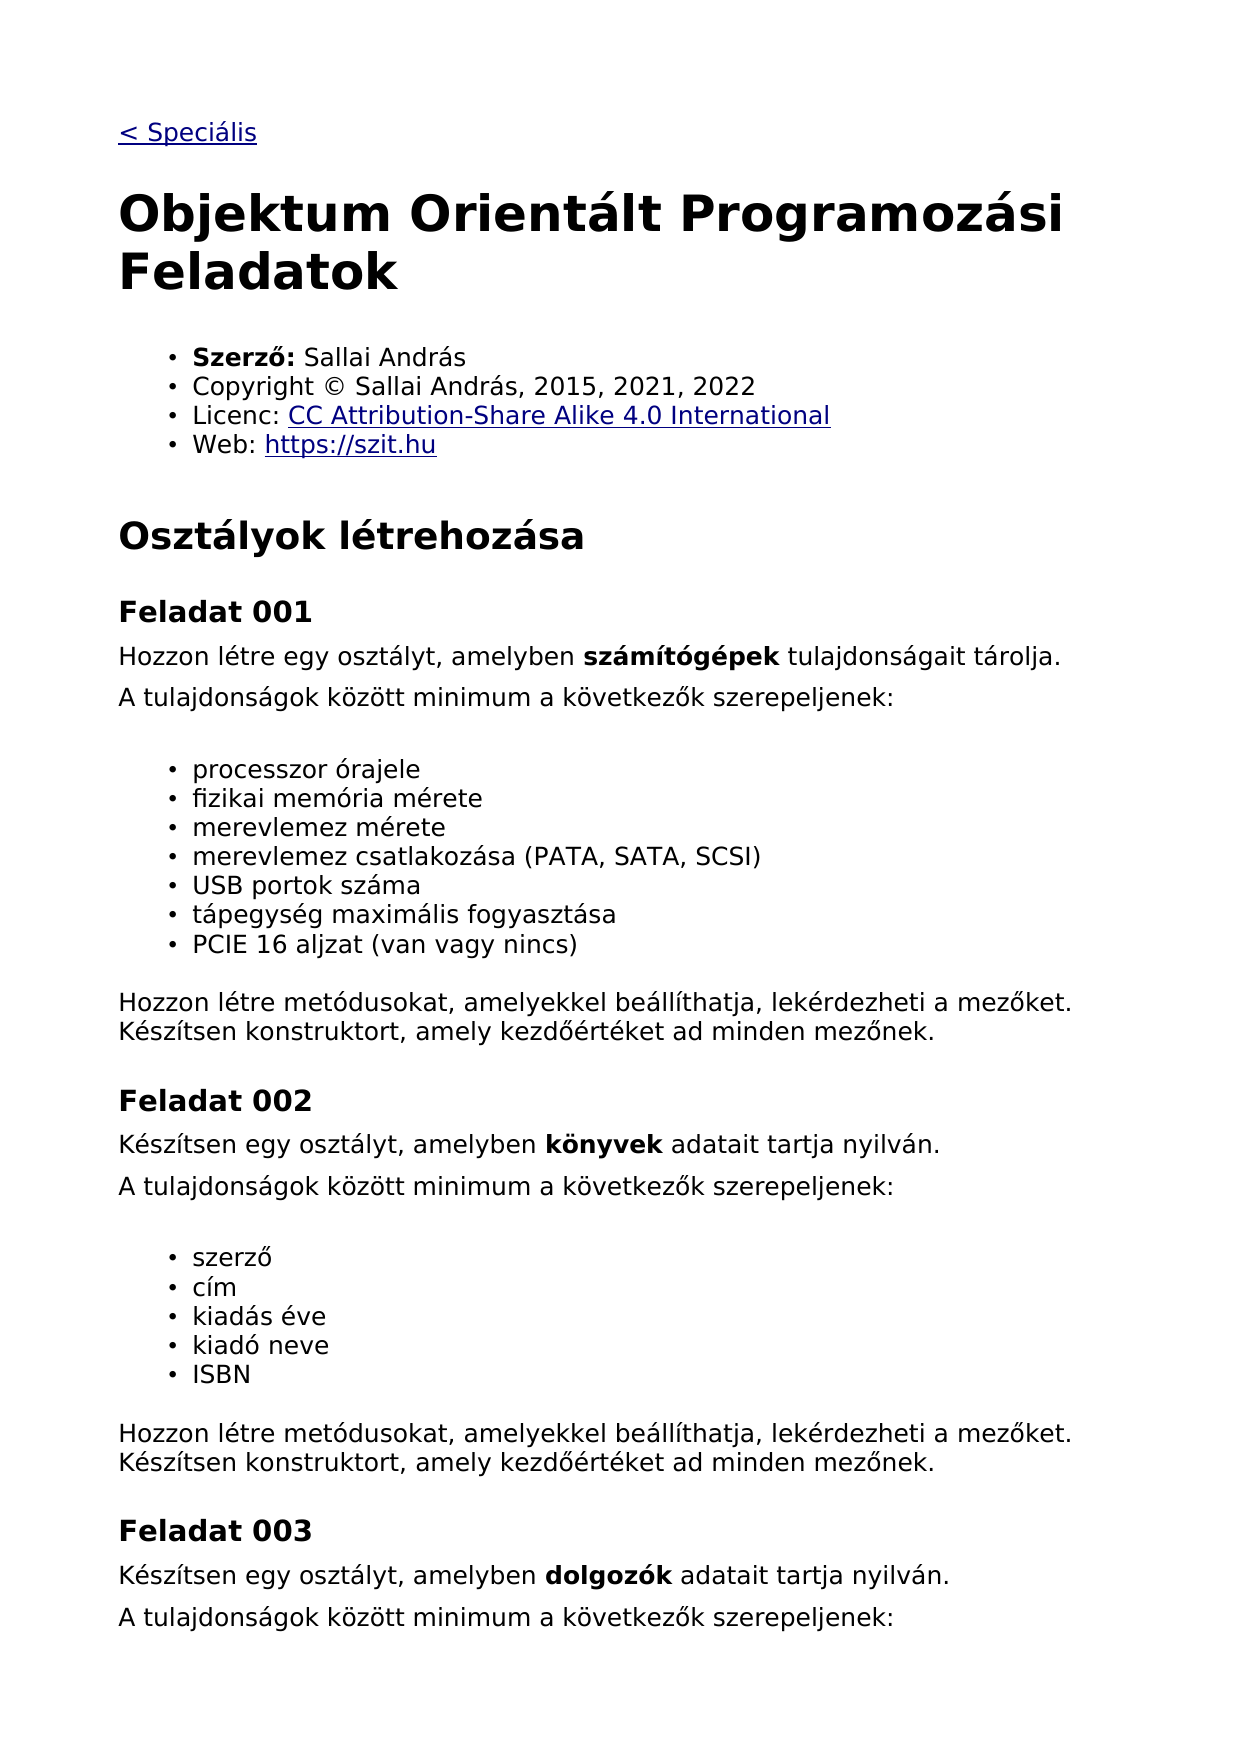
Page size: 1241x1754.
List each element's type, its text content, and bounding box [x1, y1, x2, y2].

list szerző [177, 1243, 1122, 1273]
text Készítsen egy osztályt, amelyben könyvek adatait tartja nyilván. [118, 1131, 1122, 1160]
subtitle Feladat 002 [118, 1084, 1122, 1118]
text < Speciális [118, 118, 1122, 147]
subtitle Feladat 001 [118, 596, 1122, 629]
list fizikai memória mérete [177, 784, 1122, 813]
text A tulajdonságok között minimum a következők szerepeljenek: [118, 684, 1122, 713]
subtitle Osztályok létrehozása [118, 514, 1122, 558]
text A tulajdonságok között minimum a következők szerepeljenek: [118, 1603, 1122, 1632]
subtitle Feladat 003 [118, 1515, 1122, 1549]
list USB portok száma [177, 871, 1122, 901]
text Készítsen egy osztályt, amelyben dolgozók adatait tartja nyilván. [118, 1561, 1122, 1590]
list Licenc: CC Attribution-Share Alike 4.0 International [177, 402, 1122, 431]
list kiadó neve [177, 1331, 1122, 1360]
list merevlemez mérete [177, 813, 1122, 842]
list Web: https://szit.hu [177, 431, 1122, 460]
list Szerző: Sallai András [177, 343, 1122, 372]
list kiadás éve [177, 1302, 1122, 1331]
list tápegység maximális fogyasztása [177, 901, 1122, 930]
text Hozzon létre metódusokat, amelyekkel beállíthatja, lekérdezheti a mezőket. Készítsen konstruktort, amely kezdőértéket ad minden mezőnek. [118, 988, 1122, 1047]
text A tulajdonságok között minimum a következők szerepeljenek: [118, 1172, 1122, 1202]
text Hozzon létre metódusokat, amelyekkel beállíthatja, lekérdezheti a mezőket. Készítsen konstruktort, amely kezdőértéket ad minden mezőnek. [118, 1419, 1122, 1477]
subtitle Objektum Orientált Programozási Feladatok [118, 185, 1122, 301]
list cím [177, 1273, 1122, 1302]
list processzor órajele [177, 755, 1122, 784]
text Hozzon létre egy osztályt, amelyben számítógépek tulajdonságait tárolja. [118, 642, 1122, 671]
list ISBN [177, 1360, 1122, 1389]
list PCIE 16 aljzat (van vagy nincs) [177, 930, 1122, 959]
list merevlemez csatlakozása (PATA, SATA, SCSI) [177, 842, 1122, 871]
list Copyright © Sallai András, 2015, 2021, 2022 [177, 372, 1122, 402]
